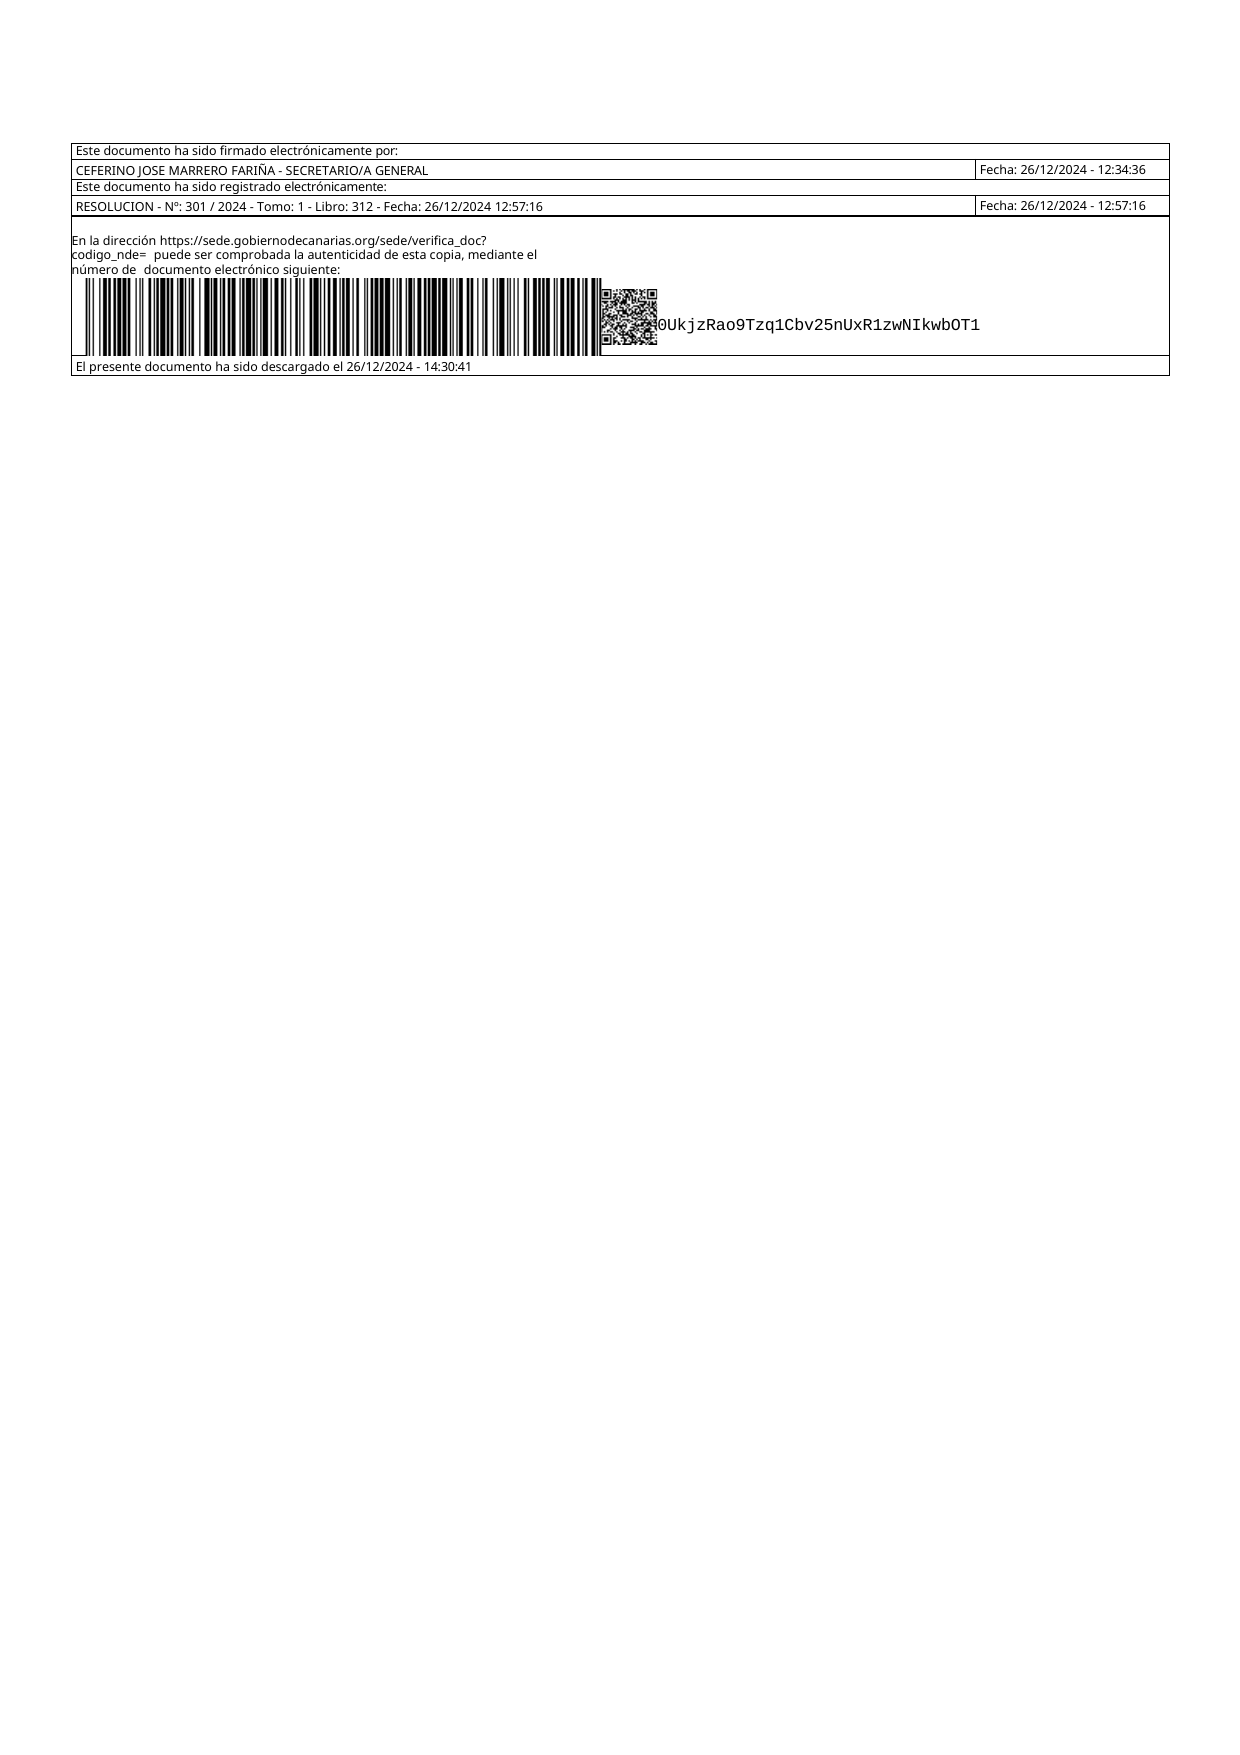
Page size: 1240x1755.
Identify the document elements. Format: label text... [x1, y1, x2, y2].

table_cell Fecha: 26/12/2024 - 12:34:36 [976, 160, 1169, 179]
table_cell Fecha: 26/12/2024 - 12:57:16 [976, 196, 1169, 215]
table_header [975, 144, 1169, 159]
table_cell CEFERINO JOSE MARRERO FARIÑA - SECRETARIO/A GENERAL [72, 160, 975, 179]
table_header Este documento ha sido firmado electrónicamente por: [72, 144, 975, 159]
table_cell El presente documento ha sido descargado el 26/12/2024 - 14:30:41 [72, 356, 1169, 375]
table_cell Este documento ha sido registrado electrónicamente: [72, 180, 1169, 195]
table_cell En la dirección https://sede.gobiernodecanarias.org/sede/verifica_doc?codigo_nde= puede ser comprobada la autenticidad de esta copia, mediante el número de documento electrónico siguiente: 0UkjzRao9Tzq1Cbv25nUxR1zwNIkwbOT1 [72, 217, 1169, 355]
table_cell RESOLUCION - Nº: 301 / 2024 - Tomo: 1 - Libro: 312 - Fecha: 26/12/2024 12:57:16 [72, 196, 975, 215]
